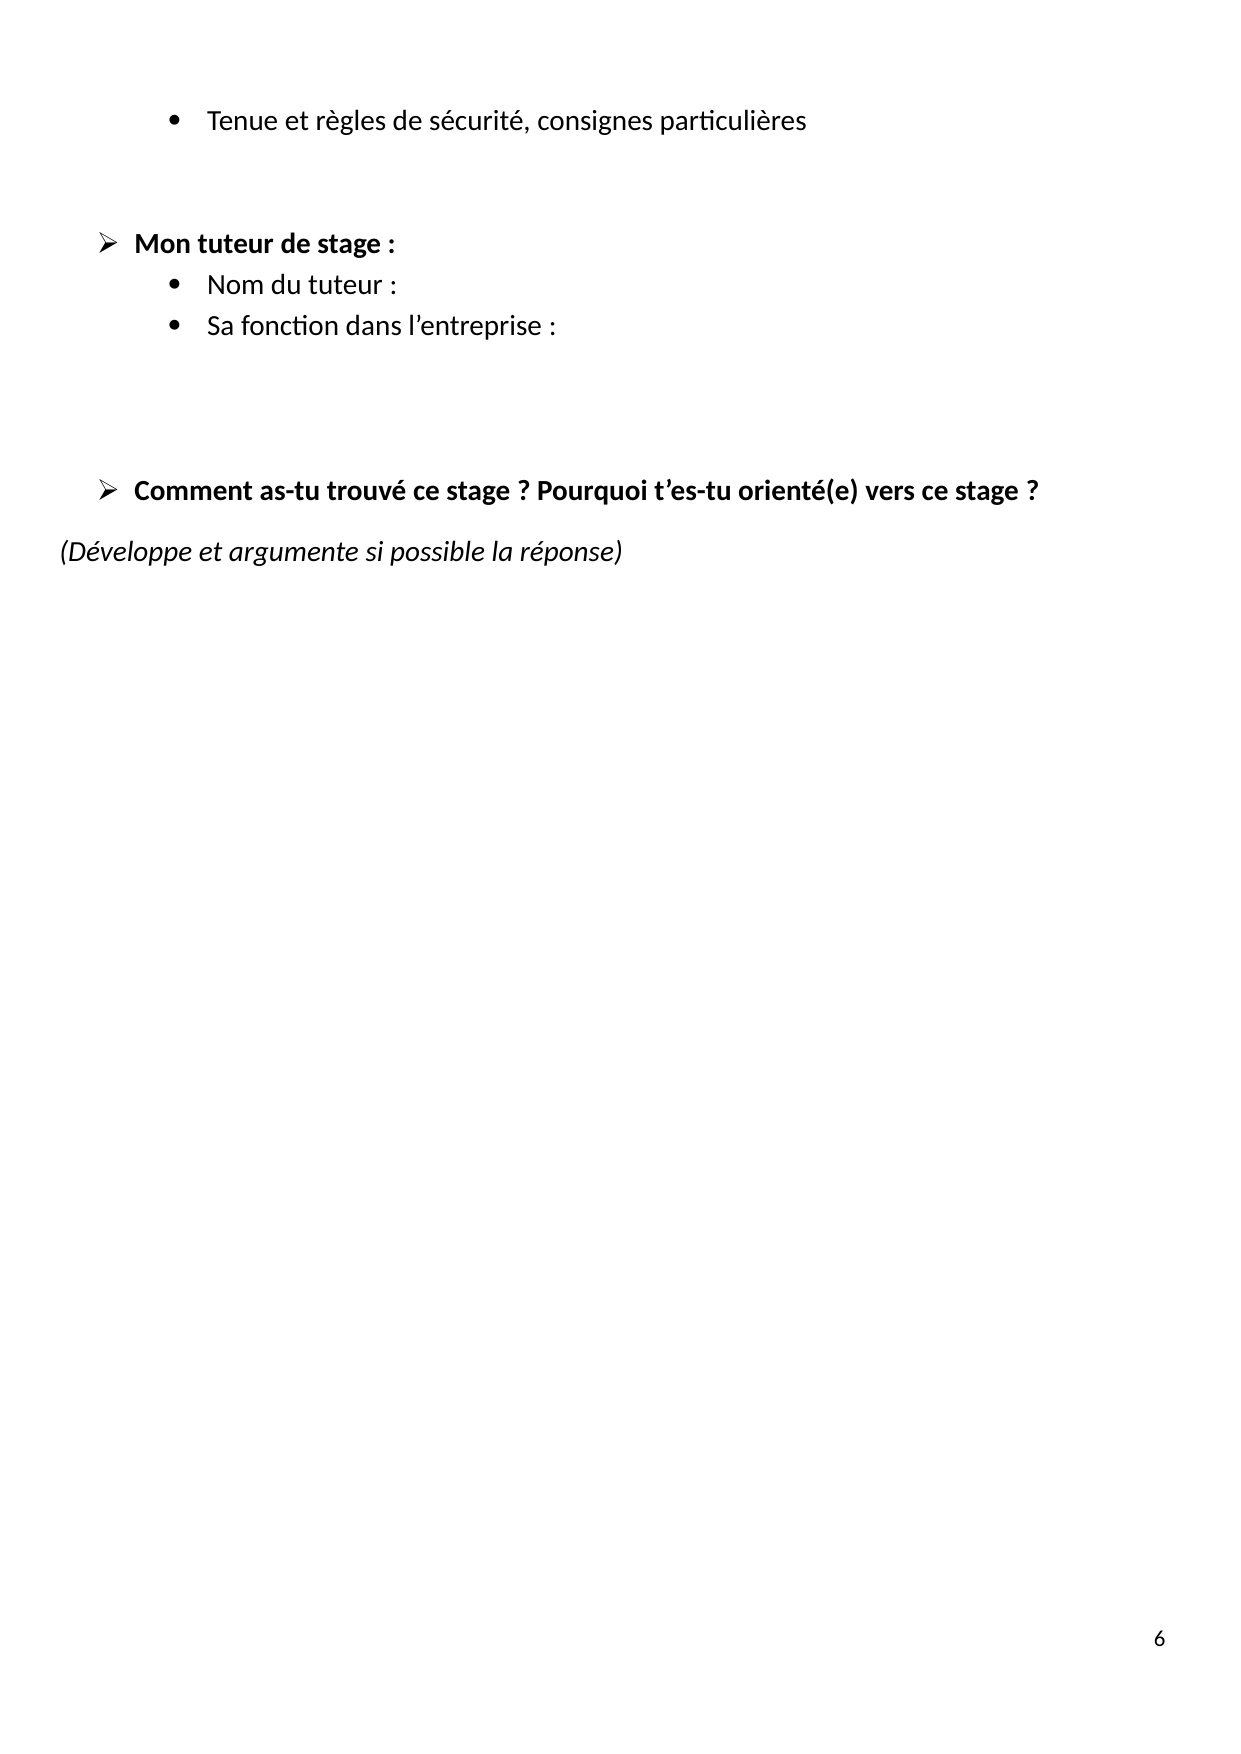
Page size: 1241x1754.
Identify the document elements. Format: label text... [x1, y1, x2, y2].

text (Développe et argumente si possible la réponse) [59, 533, 1165, 569]
list Mon tuteur de stage : [97, 225, 1165, 261]
list Sa fonction dans l’entreprise : [169, 307, 1165, 343]
list Tenue et règles de sécurité, consignes particulières [169, 102, 1165, 137]
list Nom du tuteur : [169, 266, 1165, 302]
list Comment as-tu trouvé ce stage ? Pourquoi t’es-tu orienté(e) vers ce stage ? [97, 472, 1165, 507]
